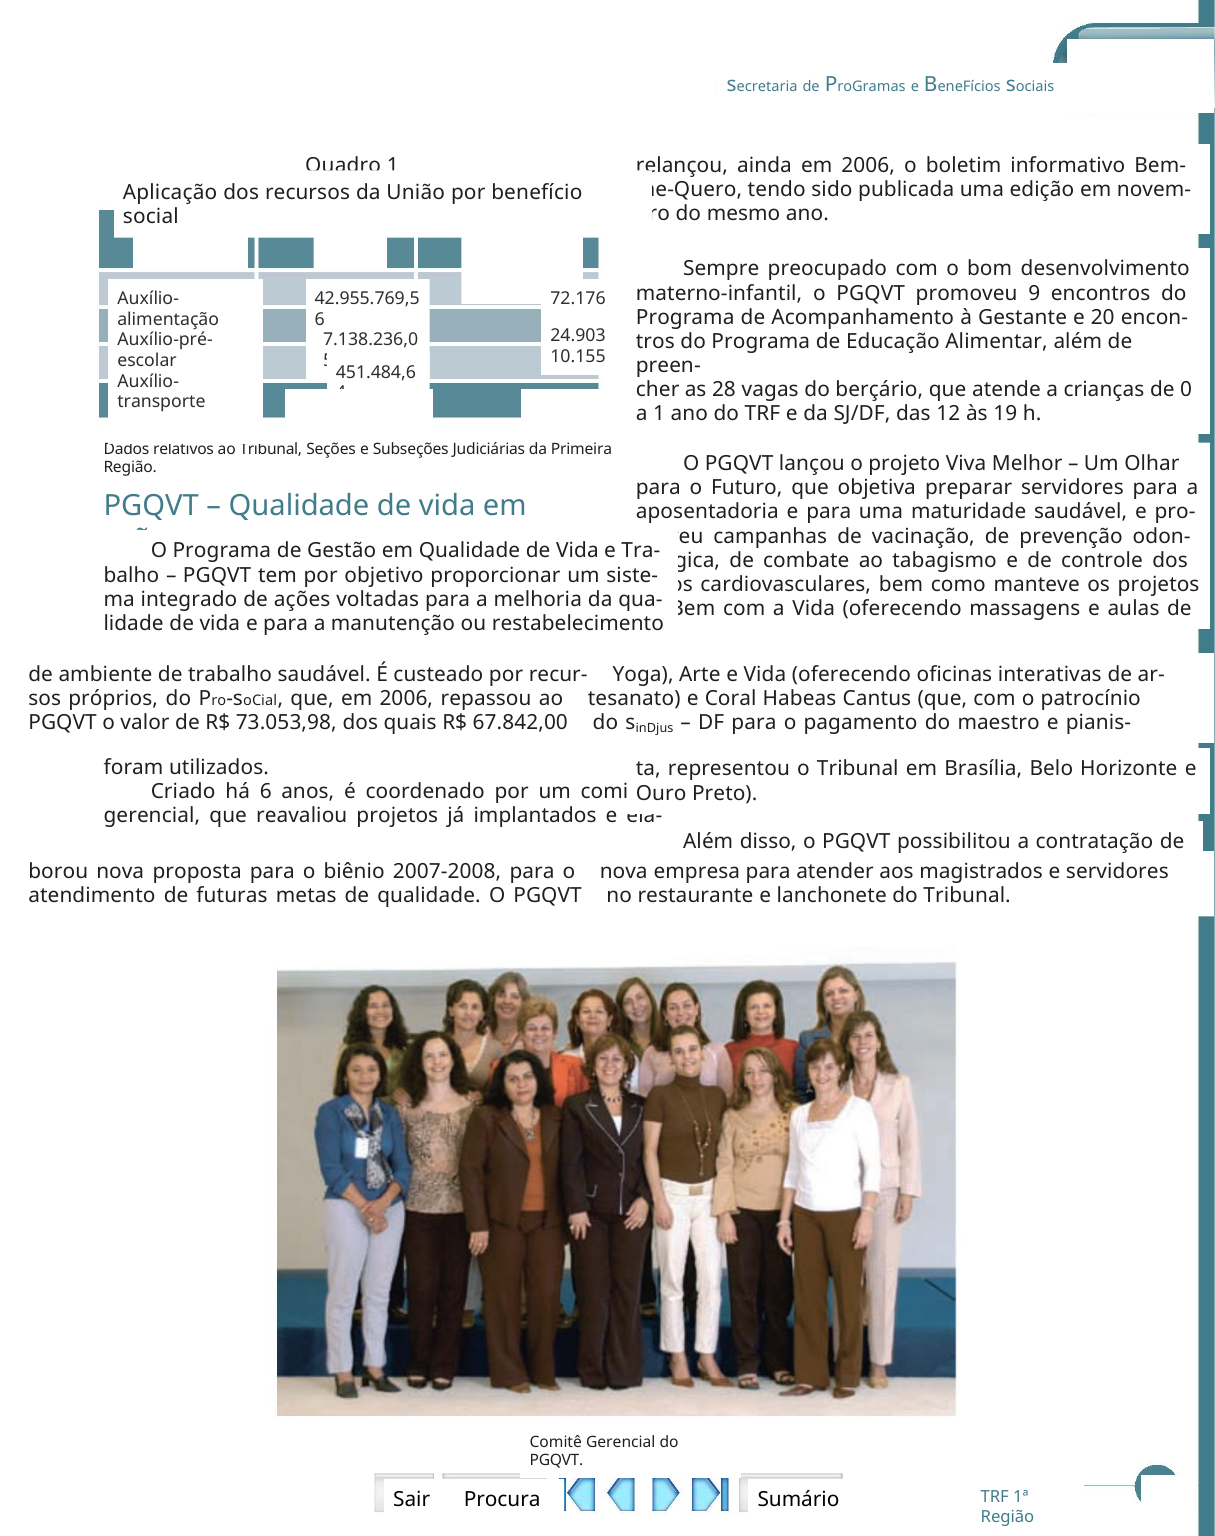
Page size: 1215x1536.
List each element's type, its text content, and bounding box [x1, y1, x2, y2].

text sos próprios, do Pro-soCial, que, em 2006, repassou ao tesanato) e Coral Habeas Cantus (que, com o patrocínio [28, 686, 1206, 711]
text ta, representou o Tribunal em Brasília, Belo Horizonte e [636, 757, 1201, 781]
text O PGQVT lançou o projeto Viva Melhor – Um Olhar [683, 451, 1201, 476]
text 42.955.769,56 [314, 288, 421, 329]
text 72.176 [550, 288, 606, 309]
text riscos cardiovasculares, bem como manteve os projetos [678, 572, 1201, 596]
text De Bem com a Vida (oferecendo massagens e aulas de [678, 596, 1201, 621]
text concedidos [470, 248, 575, 296]
text Benefícios [142, 237, 239, 260]
picture [0, 0, 1215, 1536]
text a 1 ano do TRF e da SJ/DF, das 12 às 19 h. [636, 401, 1201, 426]
text atendimento de futuras metas de qualidade. O PGQVT no restaurante e lanchonete do Tribunal. [28, 884, 1206, 908]
text foram utilizados. [103, 755, 627, 779]
text SECBE [1075, 48, 1205, 104]
text Auxílio-transporte [117, 371, 254, 412]
text PGQVT – Qualidade de vida em ação [103, 487, 597, 530]
text 451.484,64 [336, 362, 421, 389]
text cher as 28 vagas do berçário, que atende a crianças de 0 [636, 377, 1201, 401]
text gerencial, que reavaliou projetos já implantados e ela- [103, 803, 669, 827]
text Total [165, 412, 254, 435]
text 2 [1150, 1484, 1190, 1507]
text relançou, ainda em 2006, o boletim informativo Bem- [636, 153, 1201, 177]
text lidade de vida e para a manutenção ou restabelecimento [103, 611, 669, 635]
text PGQVT o valor de R$ 73.053,98, dos quais R$ 67.842,00 do sinDjus – DF para o pagamento do maestro e pianis- [28, 711, 1206, 735]
text balho – PGQVT tem por objetivo proporcionar um siste- [103, 563, 669, 587]
text Criado há 6 anos, é coordenado por um comitê [151, 779, 627, 803]
text Sair [393, 1488, 445, 1511]
text Comitê Gerencial do PGQVT. [529, 1433, 732, 1469]
text secretaria de ProGramas e BeneFícios sociais [726, 72, 1070, 97]
text Quadro 1 [305, 152, 422, 170]
text Além disso, o PGQVT possibilitou a contratação de [683, 829, 1194, 853]
text 10.2 [530, 398, 609, 421]
text Dados relativos ao Tribunal, Seções e Subseções Judiciárias da Primeira Região. [103, 440, 669, 476]
text tológica, de combate ao tabagismo e de controle dos [678, 548, 1201, 572]
text Ouro Preto). [636, 781, 1201, 805]
text Sempre preocupado com o bom desenvolvimento [683, 256, 1201, 281]
text Programa de Acompanhamento à Gestante e 20 encon- [636, 305, 1201, 329]
text O Programa de Gestão em Qualidade de Vida e Tra- [151, 538, 669, 563]
text materno-infantil, o PGQVT promoveu 9 encontros do [636, 281, 1201, 305]
text Aplicação dos recursos da União por benefício social [123, 179, 644, 229]
text bro do mesmo ano. [653, 202, 1201, 226]
text para o Futuro, que objetiva preparar servidores para a [636, 476, 1201, 500]
text aposentadoria e para uma maturidade saudável, e pro- [636, 500, 1201, 524]
text tros do Programa de Educação Alimentar, além de preen- [636, 329, 1201, 377]
text ma integrado de ações voltadas para a melhoria da qua- [103, 587, 669, 611]
text Procura [463, 1488, 556, 1511]
text moveu campanhas de vacinação, de prevenção odon- [636, 524, 1201, 548]
text 10.155 [550, 346, 606, 366]
text de ambiente de trabalho saudável. É custeado por recur- Yoga), Arte e Vida (oferecendo oﬁcinas interativas de ar- [28, 662, 1206, 686]
text Auxílios [483, 225, 575, 248]
text borou nova proposta para o biênio 2007-2008, para o nova empresa para atender aos magistrados e servidores [28, 859, 1206, 884]
text 7.138.236,05 [323, 329, 421, 371]
text Sumário [757, 1488, 854, 1511]
text me-Quero, tendo sido publicada uma edição em novem- [653, 177, 1201, 202]
text Valor [322, 238, 378, 260]
text TRF 1ª Região [980, 1487, 1075, 1527]
text 0..0,2 [294, 398, 424, 421]
text Auxílio-alimentação [117, 288, 254, 329]
text 24.903 [550, 325, 606, 346]
text Auxílio-pré-escolar [117, 329, 254, 371]
